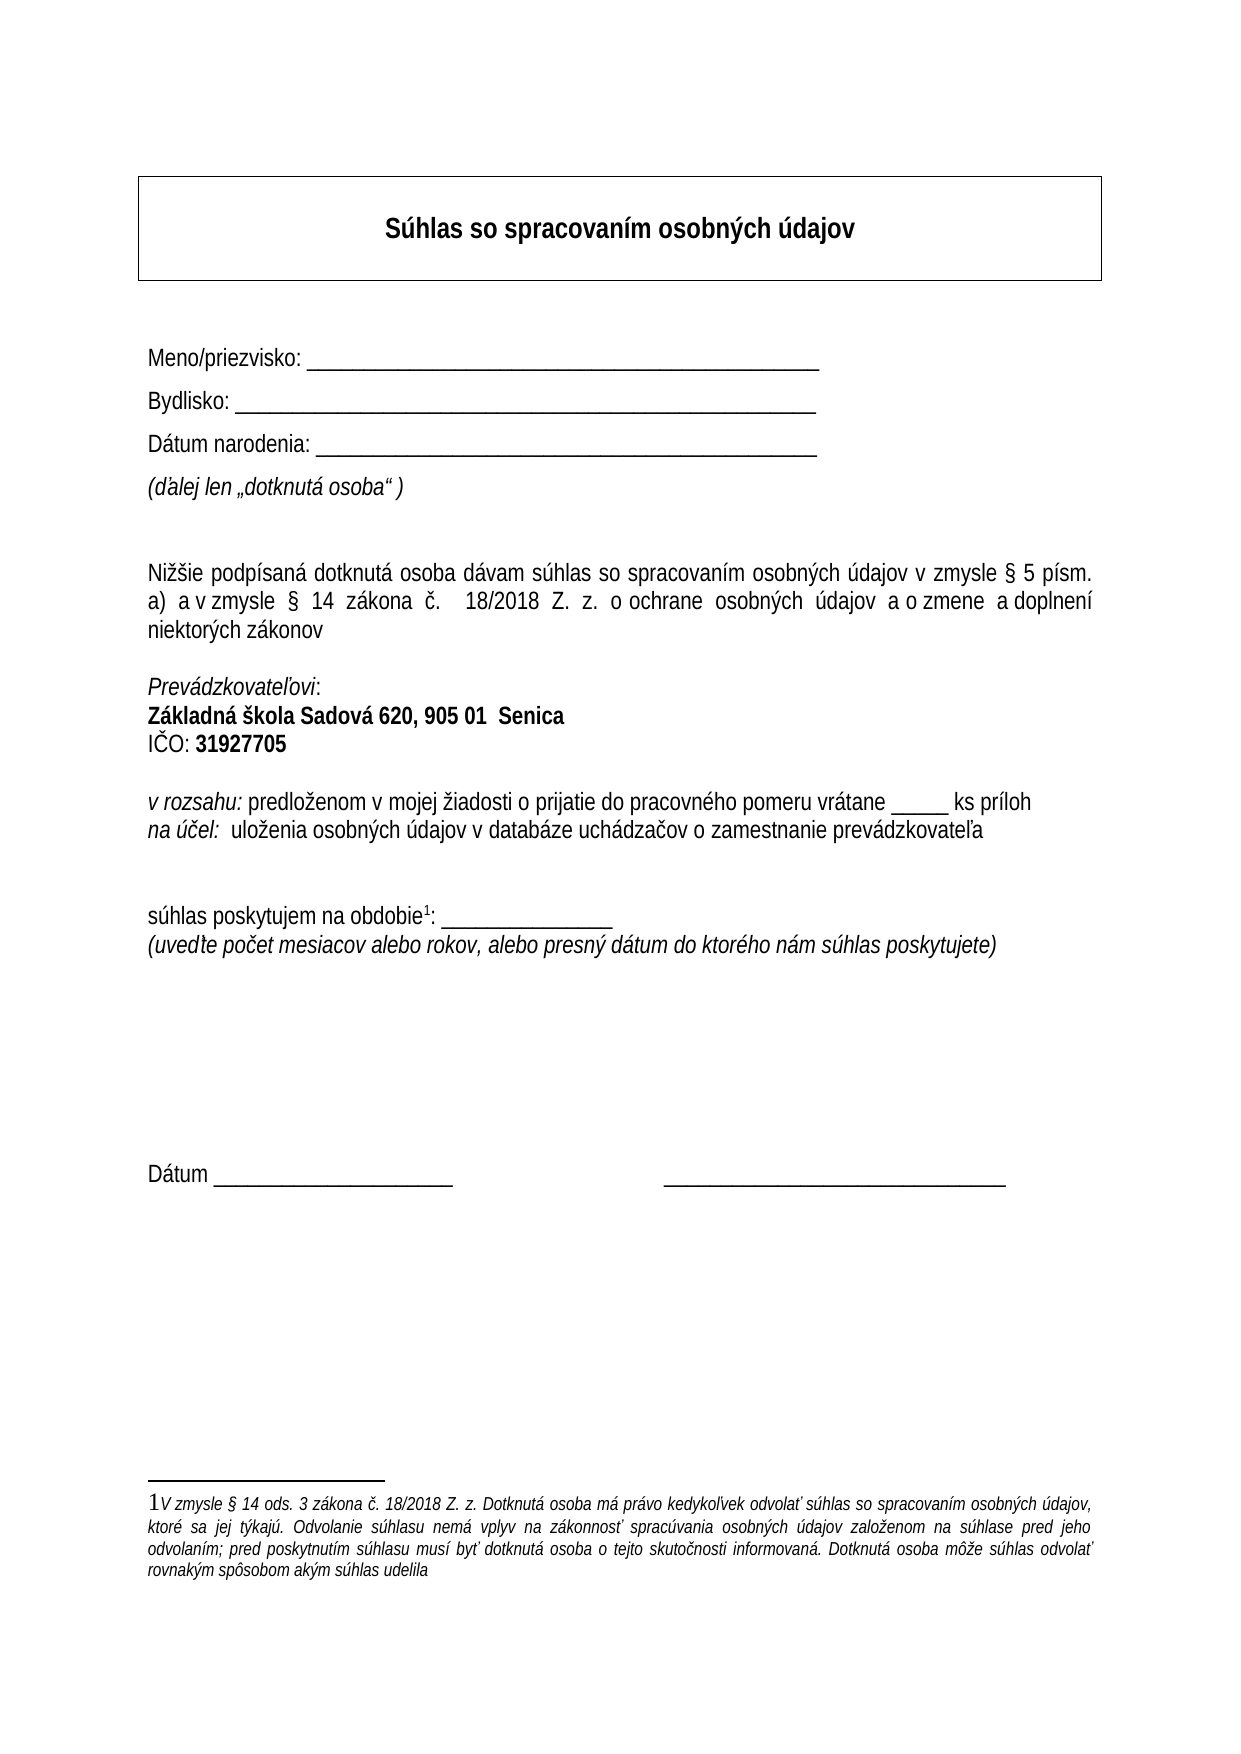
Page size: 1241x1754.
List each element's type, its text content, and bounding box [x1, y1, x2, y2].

subtitle Bydlisko: ___________________________________________________ [148, 386, 1093, 414]
subtitle (ďalej len „dotknutá osoba“ ) [148, 472, 1093, 500]
subtitle Základná škola Sadová 620, 905 01 Senica [148, 701, 1093, 729]
subtitle (uveďte počet mesiacov alebo rokov, alebo presný dátum do ktorého nám súhlas poskytujete) [148, 930, 1093, 958]
subtitle Prevádzkovateľovi: [148, 672, 1093, 701]
subtitle súhlas poskytujem na obdobie: _______________ [148, 901, 1093, 930]
subtitle na účel: uloženia osobných údajov v databáze uchádzačov o zamestnanie prevádzkovateľa [148, 815, 1093, 844]
subtitle Nižšie podpísaná dotknutá osoba dávam súhlas so spracovaním osobných údajov v zmysle § 5 písm. a) a v zmysle § 14 zákona č. 18/2018 Z. z. o ochrane osobných údajov a o zmene a doplnení niektorých zákonov [148, 557, 1093, 643]
subtitle Súhlas so spracovaním osobných údajov [148, 211, 1093, 243]
subtitle IČO: 31927705 [148, 729, 1093, 758]
subtitle Dátum narodenia: ____________________________________________ [148, 429, 1093, 457]
text V zmysle § 14 ods. 3 zákona č. 18/2018 Z. z. Dotknutá osoba má právo kedykoľvek odvolať súhlas so spracovaním osobných údajov, ktoré sa jej týkajú. Odvolanie súhlasu nemá vplyv na zákonnosť spracúvania osobných údajov založenom na súhlase pred jeho odvolaním; pred poskytnutím súhlasu musí byť dotknutá osoba o tejto skutočnosti informovaná. Dotknutá osoba môže súhlas odvolať rovnakým spôsobom akým súhlas udelila [148, 1487, 1093, 1581]
subtitle Meno/priezvisko: _____________________________________________ [148, 343, 1093, 371]
subtitle v rozsahu: predloženom v mojej žiadosti o prijatie do pracovného pomeru vrátane _____ ks príloh [148, 787, 1093, 815]
text Dátum _____________________ ______________________________ [148, 1159, 1093, 1188]
